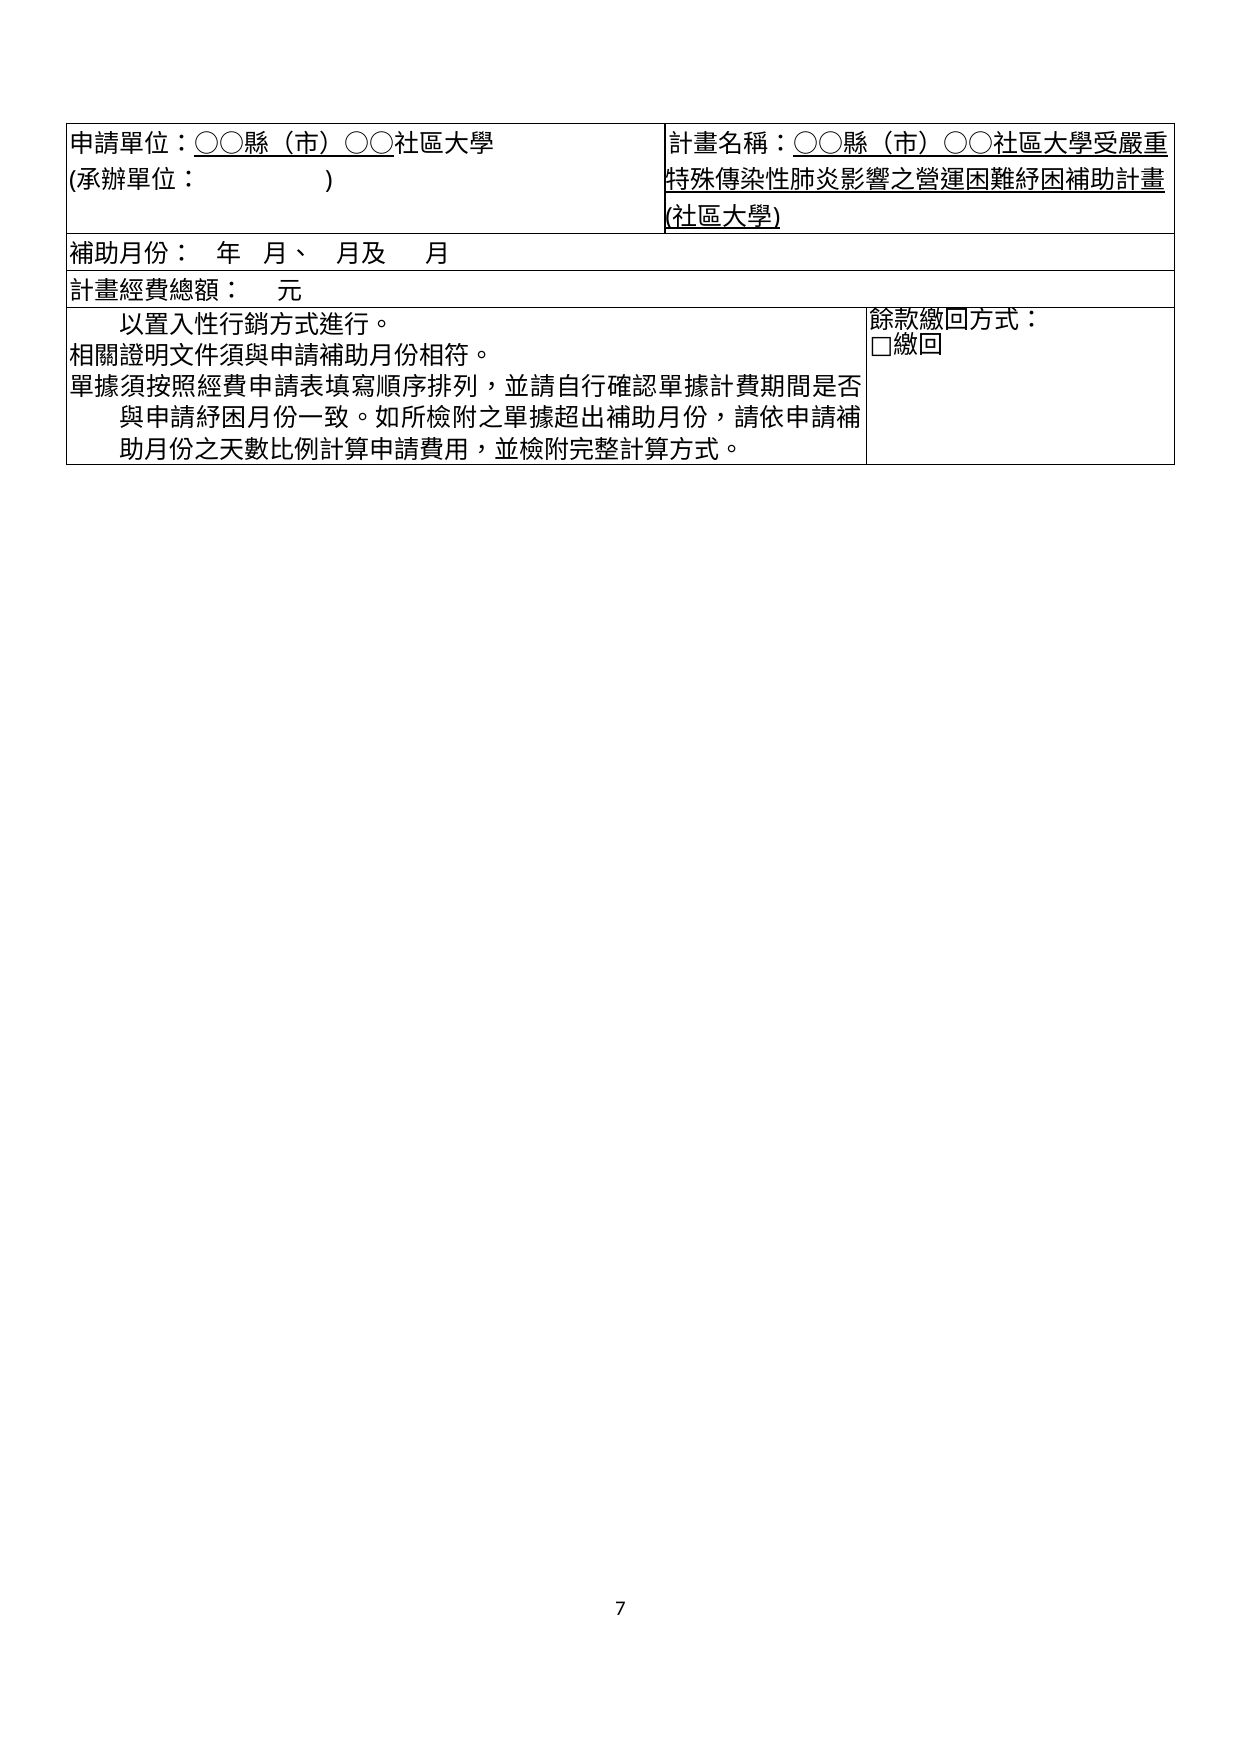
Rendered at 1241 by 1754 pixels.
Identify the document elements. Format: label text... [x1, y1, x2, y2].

table_cell 餘款繳回方式： □繳回 [867, 308, 1174, 464]
table_header 計畫名稱：○○縣（市）○○社區大學受嚴重特殊傳染性肺炎影響之營運困難紓困補助計畫(社區大學) [666, 124, 1174, 232]
table_header 申請單位：○○縣（市）○○社區大學 (承辦單位： ) [67, 124, 664, 232]
table_cell 補助月份： 年 月、 月及 月 [67, 234, 1174, 270]
table_cell 以置入性行銷方式進行。 相關證明文件須與申請補助月份相符。 單據須按照經費申請表填寫順序排列，並請自行確認單據計費期間是否與申請紓困月份一致。如所檢附之單據超出補助月份，請依申請補助月份之天數比例計算申請費用，並檢附完整計算方式。 [67, 308, 866, 464]
table_cell 計畫經費總額： 元 [67, 271, 1174, 307]
